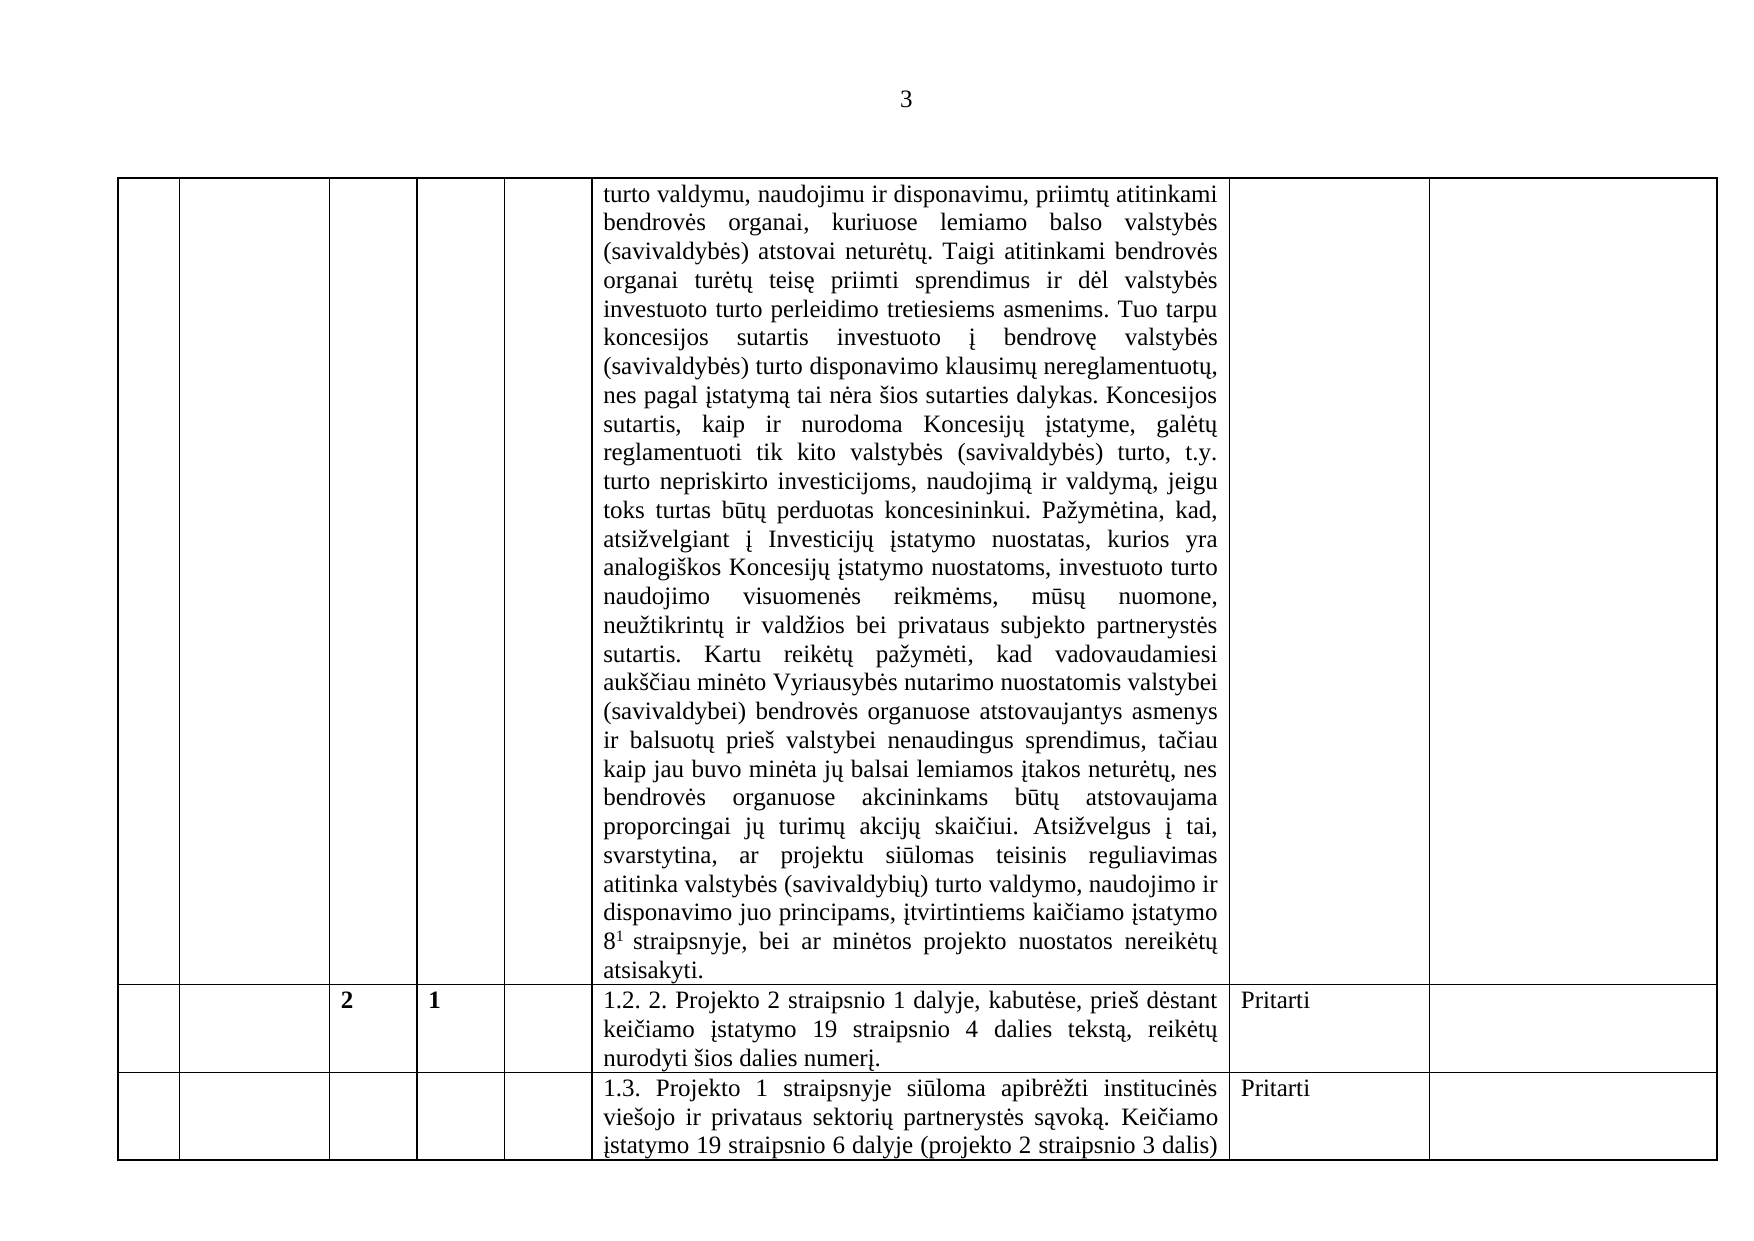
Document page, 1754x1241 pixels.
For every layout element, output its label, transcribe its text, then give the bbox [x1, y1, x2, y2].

table_cell 2 [330, 985, 416, 1072]
table_cell [1430, 179, 1716, 984]
table_cell [505, 985, 591, 1072]
table_cell Pritarti [1230, 1073, 1429, 1159]
table_cell [1230, 179, 1429, 984]
table_cell [505, 179, 591, 984]
table_cell [180, 1073, 329, 1159]
table_cell [1430, 1073, 1716, 1159]
table_cell [505, 1073, 591, 1159]
table_cell Pritarti [1230, 985, 1429, 1072]
table_cell [119, 1073, 179, 1159]
table_cell 1.2. 2. Projekto 2 straipsnio 1 dalyje, kabutėse, prieš dėstant keičiamo įstatymo 19 straipsnio 4 dalies tekstą, reikėtų nurodyti šios dalies numerį. [593, 985, 1229, 1072]
table_cell [330, 179, 416, 984]
table_cell [119, 179, 179, 984]
table_cell [418, 1073, 504, 1159]
table_cell [418, 179, 504, 984]
table_cell [330, 1073, 416, 1159]
table_cell [119, 985, 179, 1072]
table_cell 1 [418, 985, 504, 1072]
table_cell 1.3. Projekto 1 straipsnyje siūloma apibrėžti institucinės viešojo ir privataus sektorių partnerystės sąvoką. Keičiamo įstatymo 19 straipsnio 6 dalyje (projekto 2 straipsnio 3 dalis) [593, 1073, 1229, 1159]
table_cell [180, 179, 329, 984]
table_cell [180, 985, 329, 1072]
table_cell [1430, 985, 1716, 1072]
table_cell turto valdymu, naudojimu ir disponavimu, priimtų atitinkami bendrovės organai, kuriuose lemiamo balso valstybės (savivaldybės) atstovai neturėtų. Taigi atitinkami bendrovės organai turėtų teisę priimti sprendimus ir dėl valstybės investuoto turto perleidimo tretiesiems asmenims. Tuo tarpu koncesijos sutartis investuoto į bendrovę valstybės (savivaldybės) turto disponavimo klausimų nereglamentuotų, nes pagal įstatymą tai nėra šios sutarties dalykas. Koncesijos sutartis, kaip ir nurodoma Koncesijų įstatyme, galėtų reglamentuoti tik kito valstybės (savivaldybės) turto, t.y. turto nepriskirto investicijoms, naudojimą ir valdymą, jeigu toks turtas būtų perduotas koncesininkui. Pažymėtina, kad, atsižvelgiant į Investicijų įstatymo nuostatas, kurios yra analogiškos Koncesijų įstatymo nuostatoms, investuoto turto naudojimo visuomenės reikmėms, mūsų nuomone, neužtikrintų ir valdžios bei privataus subjekto partnerystės sutartis. Kartu reikėtų pažymėti, kad vadovaudamiesi aukščiau minėto Vyriausybės nutarimo nuostatomis valstybei (savivaldybei) bendrovės organuose atstovaujantys asmenys ir balsuotų prieš valstybei nenaudingus sprendimus, tačiau kaip jau buvo minėta jų balsai lemiamos įtakos neturėtų, nes bendrovės organuose akcininkams būtų atstovaujama proporcingai jų turimų akcijų skaičiui. Atsižvelgus į tai, svarstytina, ar projektu siūlomas teisinis reguliavimas atitinka valstybės (savivaldybių) turto valdymo, naudojimo ir disponavimo juo principams, įtvirtintiems kaičiamo įstatymo 81 straipsnyje, bei ar minėtos projekto nuostatos nereikėtų atsisakyti. [593, 179, 1229, 984]
